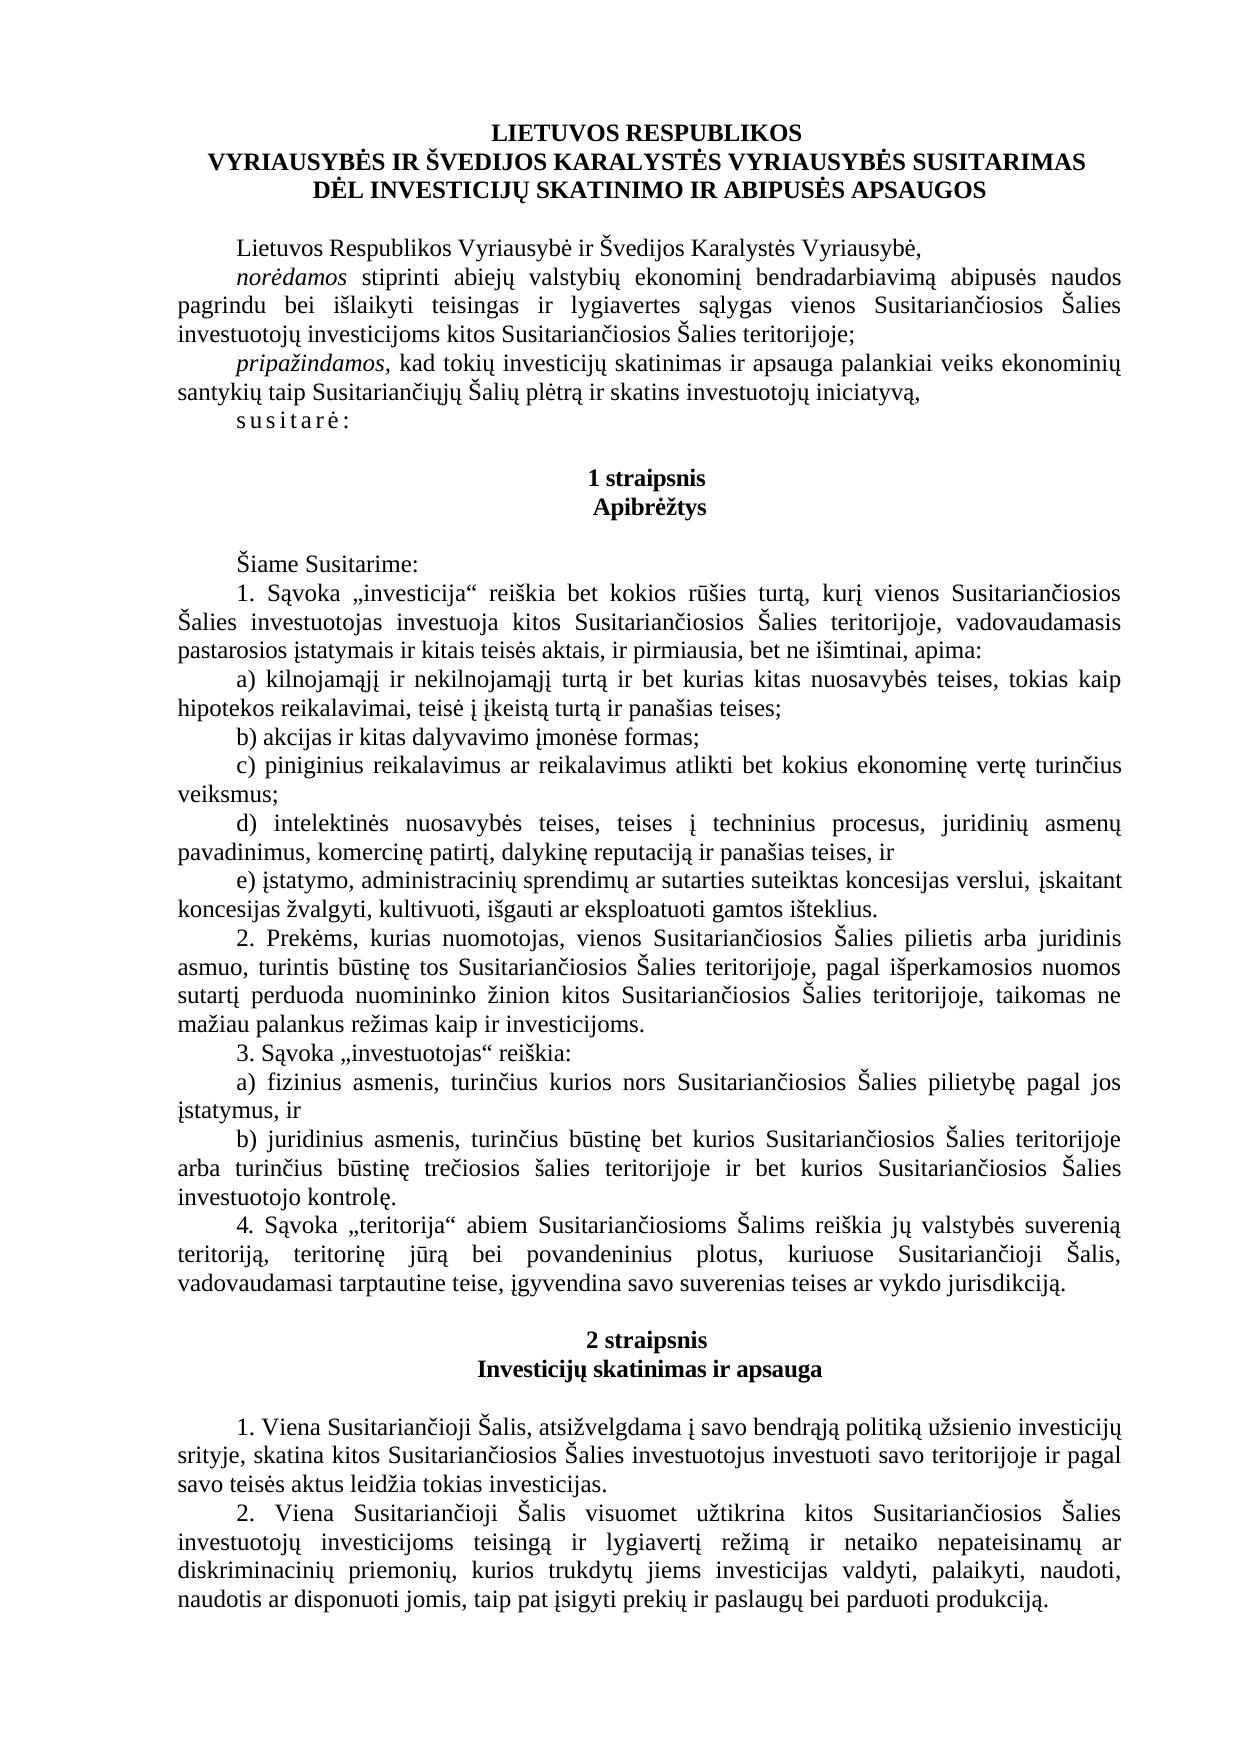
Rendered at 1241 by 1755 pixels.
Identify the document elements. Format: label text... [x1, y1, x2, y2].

text VYRIAUSYBĖS IR ŠVEDIJOS KARALYSTĖS VYRIAUSYBĖS SUSITARIMAS DĖL INVESTICIJŲ SKATINIMO IR ABIPUSĖS APSAUGOS [177, 147, 1122, 204]
text 1. Sąvoka „investicija“ reiškia bet kokios rūšies turtą, kurį vienos Susitariančiosios Šalies investuotojas investuoja kitos Susitariančiosios Šalies teritorijoje, vadovaudamasis pastarosios įstatymais ir kitais teisės aktais, ir pirmiausia, bet ne išimtinai, apima: [177, 578, 1122, 664]
text 3. Sąvoka „investuotojas“ reiškia: [177, 1038, 1122, 1067]
text b) akcijas ir kitas dalyvavimo įmonėse formas; [177, 722, 1122, 751]
text Investicijų skatinimas ir apsauga [177, 1354, 1122, 1383]
text 2 straipsnis [177, 1326, 1122, 1354]
text 1. Viena Susitariančioji Šalis, atsižvelgdama į savo bendrąją politiką užsienio investicijų srityje, skatina kitos Susitariančiosios Šalies investuotojus investuoti savo teritorijoje ir pagal savo teisės aktus leidžia tokias investicijas. [177, 1412, 1122, 1498]
text susitarė: [177, 406, 1122, 434]
text 4. Sąvoka „teritorija“ abiem Susitariančiosioms Šalims reiškia jų valstybės suverenią teritoriją, teritorinę jūrą bei povandeninius plotus, kuriuose Susitariančioji Šalis, vadovaudamasi tarptautine teise, įgyvendina savo suverenias teises ar vykdo jurisdikciją. [177, 1211, 1122, 1297]
text a) kilnojamąjį ir nekilnojamąjį turtą ir bet kurias kitas nuosavybės teises, tokias kaip hipotekos reikalavimai, teisė į įkeistą turtą ir panašias teises; [177, 664, 1122, 722]
text d) intelektinės nuosavybės teises, teises į techninius procesus, juridinių asmenų pavadinimus, komercinę patirtį, dalykinę reputaciją ir panašias teises, ir [177, 808, 1122, 866]
text Šiame Susitarime: [177, 549, 1122, 578]
text norėdamos stiprinti abiejų valstybių ekonominį bendradarbiavimą abipusės naudos pagrindu bei išlaikyti teisingas ir lygiavertes sąlygas vienos Susitariančiosios Šalies investuotojų investicijoms kitos Susitariančiosios Šalies teritorijoje; [177, 262, 1122, 348]
text LIETUVOS RESPUBLIKOS [177, 118, 1122, 147]
text e) įstatymo, administracinių sprendimų ar sutarties suteiktas koncesijas verslui, įskaitant koncesijas žvalgyti, kultivuoti, išgauti ar eksploatuoti gamtos išteklius. [177, 866, 1122, 923]
text 2. Prekėms, kurias nuomotojas, vienos Susitariančiosios Šalies pilietis arba juridinis asmuo, turintis būstinę tos Susitariančiosios Šalies teritorijoje, pagal išperkamosios nuomos sutartį perduoda nuomininko žinion kitos Susitariančiosios Šalies teritorijoje, taikomas ne mažiau palankus režimas kaip ir investicijoms. [177, 923, 1122, 1038]
text Apibrėžtys [177, 492, 1122, 521]
text a) fizinius asmenis, turinčius kurios nors Susitariančiosios Šalies pilietybę pagal jos įstatymus, ir [177, 1067, 1122, 1124]
text Lietuvos Respublikos Vyriausybė ir Švedijos Karalystės Vyriausybė, [177, 233, 1122, 262]
text 1 straipsnis [177, 463, 1122, 492]
text c) piniginius reikalavimus ar reikalavimus atlikti bet kokius ekonominę vertę turinčius veiksmus; [177, 751, 1122, 808]
text pripažindamos, kad tokių investicijų skatinimas ir apsauga palankiai veiks ekonominių santykių taip Susitariančiųjų Šalių plėtrą ir skatins investuotojų iniciatyvą, [177, 348, 1122, 406]
text b) juridinius asmenis, turinčius būstinę bet kurios Susitariančiosios Šalies teritorijoje arba turinčius būstinę trečiosios šalies teritorijoje ir bet kurios Susitariančiosios Šalies investuotojo kontrolę. [177, 1124, 1122, 1211]
text 2. Viena Susitariančioji Šalis visuomet užtikrina kitos Susitariančiosios Šalies investuotojų investicijoms teisingą ir lygiavertį režimą ir netaiko nepateisinamų ar diskriminacinių priemonių, kurios trukdytų jiems investicijas valdyti, palaikyti, naudoti, naudotis ar disponuoti jomis, taip pat įsigyti prekių ir paslaugų bei parduoti produkciją. [177, 1498, 1122, 1613]
